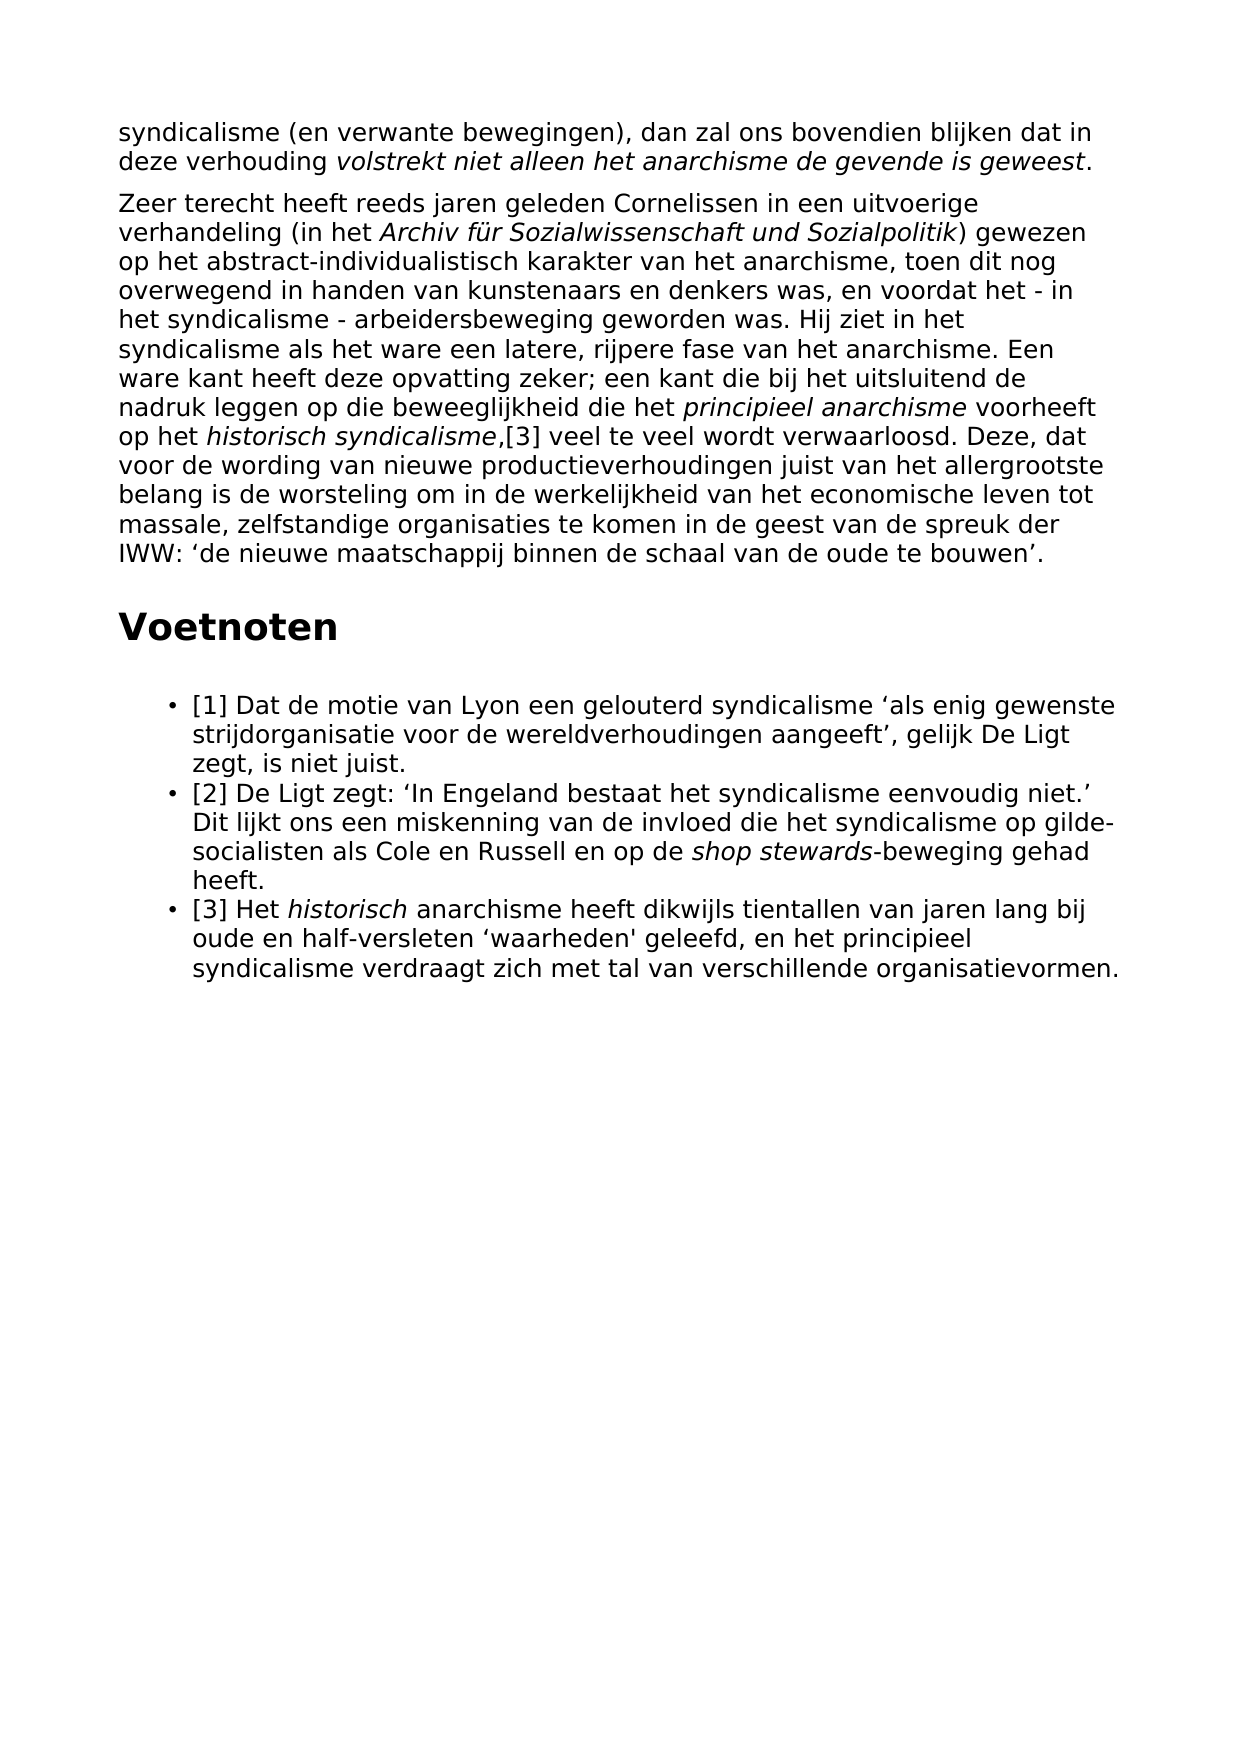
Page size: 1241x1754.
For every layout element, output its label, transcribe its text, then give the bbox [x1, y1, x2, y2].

list [1] Dat de motie van Lyon een gelouterd syndicalisme ‘als enig gewenste strijdorganisatie voor de wereldverhoudingen aangeeft’, gelijk De Ligt zegt, is niet juist. [177, 691, 1122, 779]
text Zeer terecht heeft reeds jaren geleden Cornelissen in een uitvoerige verhandeling (in het Archiv für Sozialwissenschaft und Sozialpolitik) gewezen op het abstract-individualistisch karakter van het anarchisme, toen dit nog overwegend in handen van kunstenaars en denkers was, en voordat het - in het syndicalisme - arbeidersbeweging geworden was. Hij ziet in het syndicalisme als het ware een latere, rijpere fase van het anarchisme. Een ware kant heeft deze opvatting zeker; een kant die bij het uitsluitend de nadruk leggen op die beweeglijkheid die het principieel anarchisme voorheeft op het historisch syndicalisme,[3] veel te veel wordt verwaarloosd. Deze, dat voor de wording van nieuwe productieverhoudingen juist van het allergrootste belang is de worsteling om in de werkelijkheid van het economische leven tot massale, zelfstandige organisaties te komen in de geest van de spreuk der IWW: ‘de nieuwe maatschappij binnen de schaal van de oude te bouwen’. [118, 189, 1122, 568]
list [2] De Ligt zegt: ‘In Engeland bestaat het syndicalisme eenvoudig niet.’ Dit lijkt ons een miskenning van de invloed die het syndicalisme op gilde-socialisten als Cole en Russell en op de shop stewards-beweging gehad heeft. [177, 779, 1122, 895]
subtitle Voetnoten [118, 606, 1122, 649]
text syndicalisme (en verwante bewegingen), dan zal ons bovendien blijken dat in deze verhouding volstrekt niet alleen het anarchisme de gevende is geweest. [118, 118, 1122, 176]
list [3] Het historisch anarchisme heeft dikwijls tientallen van jaren lang bij oude en half-versleten ‘waarheden' geleefd, en het principieel syndicalisme verdraagt zich met tal van verschillende organisatievormen. [177, 895, 1122, 983]
